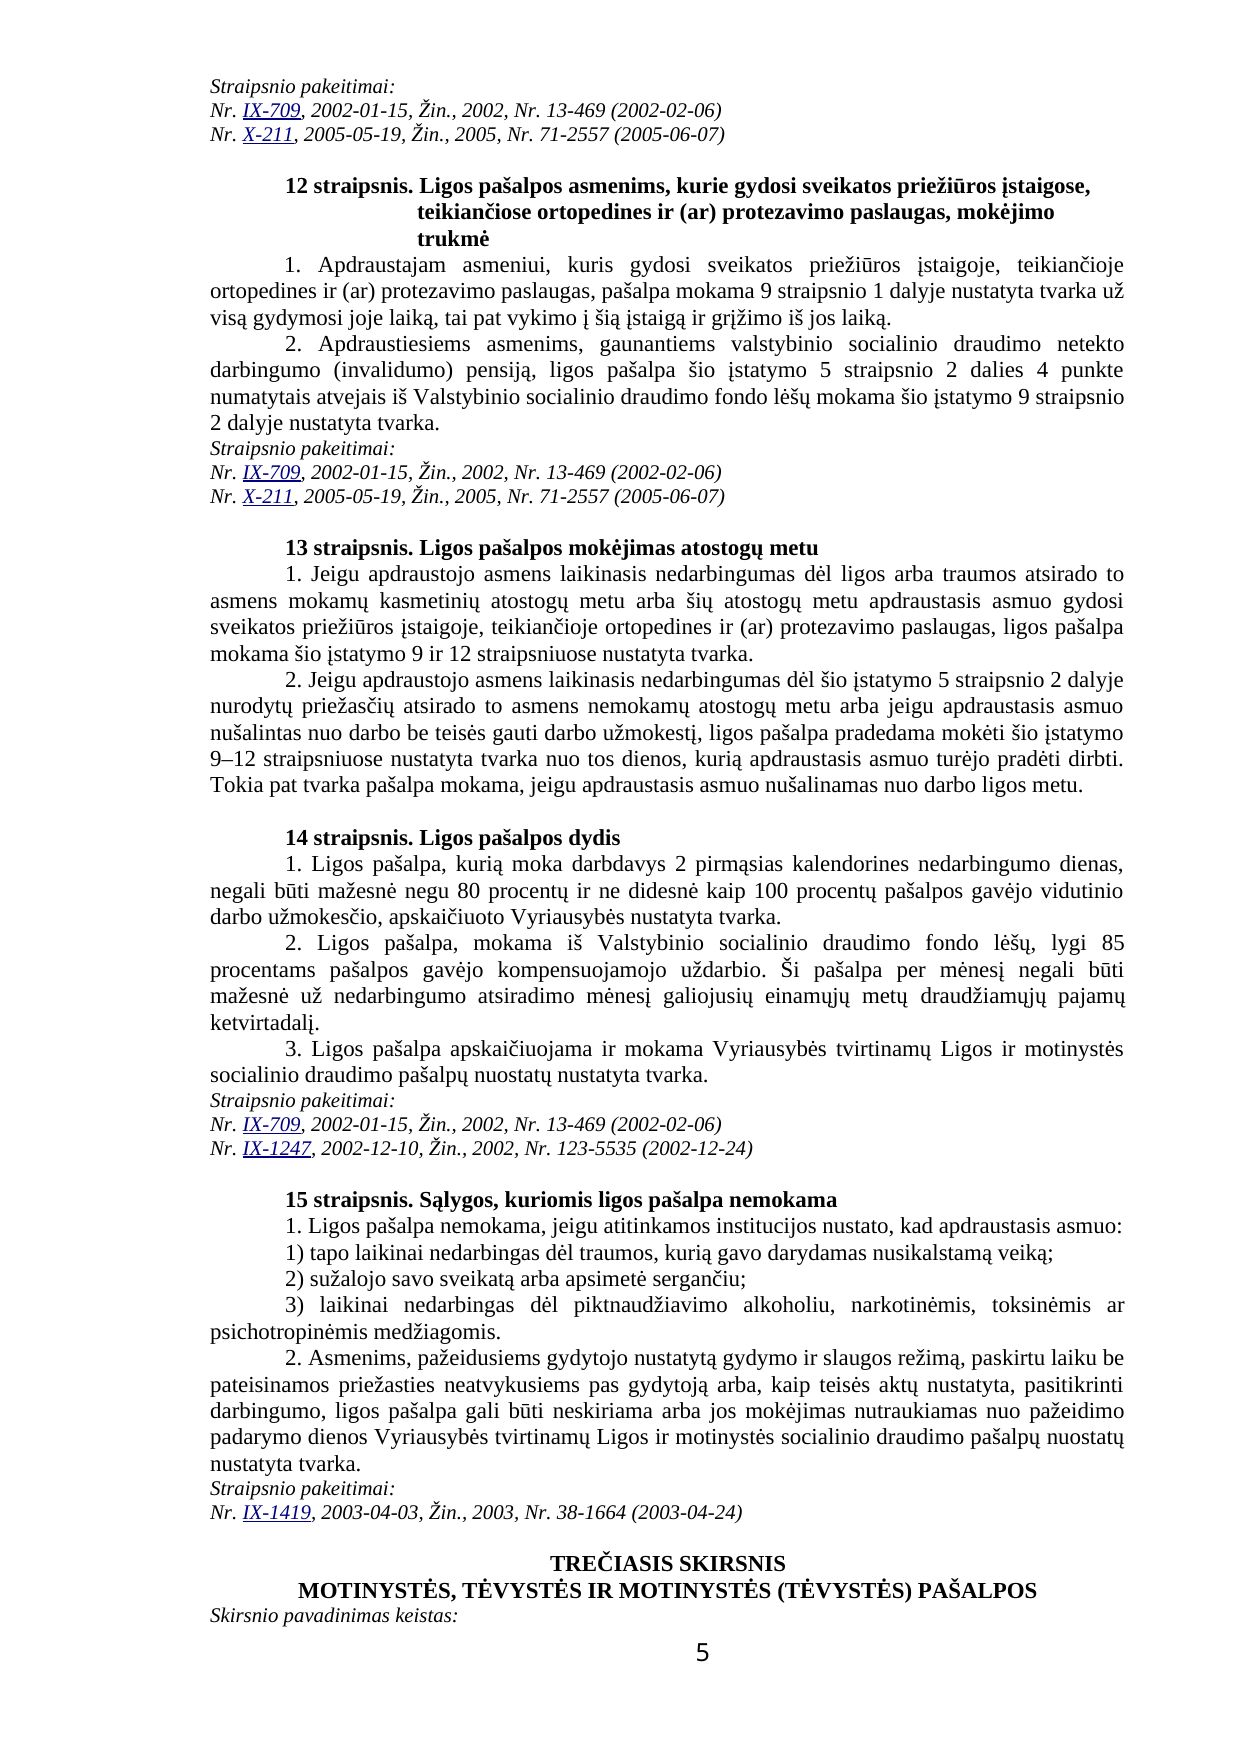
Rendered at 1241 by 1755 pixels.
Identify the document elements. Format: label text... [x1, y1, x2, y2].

text Nr. IX-709, 2002-01-15, Žin., 2002, Nr. 13-469 (2002-02-06) [210, 460, 1126, 484]
text Straipsnio pakeitimai: [210, 1476, 1120, 1500]
text Nr. X-211, 2005-05-19, Žin., 2005, Nr. 71-2557 (2005-06-07) [210, 122, 1120, 146]
text 2) sužalojo savo sveikatą arba apsimetė sergančiu; [210, 1265, 1126, 1292]
text Nr. X-211, 2005-05-19, Žin., 2005, Nr. 71-2557 (2005-06-07) [210, 484, 1120, 508]
text 1. Ligos pašalpa, kurią moka darbdavys 2 pirmąsias kalendorines nedarbingumo dienas, negali būti mažesnė negu 80 procentų ir ne didesnė kaip 100 procentų pašalpos gavėjo vidutinio darbo užmokesčio, apskaičiuoto Vyriausybės nustatyta tvarka. [210, 850, 1126, 929]
text 1. Jeigu apdraustojo asmens laikinasis nedarbingumas dėl ligos arba traumos atsirado to asmens mokamų kasmetinių atostogų metu arba šių atostogų metu apdraustasis asmuo gydosi sveikatos priežiūros įstaigoje, teikiančioje ortopedines ir (ar) protezavimo paslaugas, ligos pašalpa mokama šio įstatymo 9 ir 12 straipsniuose nustatyta tvarka. [210, 561, 1126, 666]
text 2. Jeigu apdraustojo asmens laikinasis nedarbingumas dėl šio įstatymo 5 straipsnio 2 dalyje nurodytų priežasčių atsirado to asmens nemokamų atostogų metu arba jeigu apdraustasis asmuo nušalintas nuo darbo be teisės gauti darbo užmokestį, ligos pašalpa pradedama mokėti šio įstatymo 9–12 straipsniuose nustatyta tvarka nuo tos dienos, kurią apdraustasis asmuo turėjo pradėti dirbti. Tokia pat tvarka pašalpa mokama, jeigu apdraustasis asmuo nušalinamas nuo darbo ligos metu. [210, 666, 1126, 798]
text 13 straipsnis. Ligos pašalpos mokėjimas atostogų metu [210, 534, 1126, 561]
text Nr. IX-709, 2002-01-15, Žin., 2002, Nr. 13-469 (2002-02-06) [210, 1112, 1126, 1136]
subtitle TREČIASIS SKIRSNIS [210, 1551, 1126, 1577]
text 2. Asmenims, pažeidusiems gydytojo nustatytą gydymo ir slaugos režimą, paskirtu laiku be pateisinamos priežasties neatvykusiems pas gydytoją arba, kaip teisės aktų nustatyta, pasitikrinti darbingumo, ligos pašalpa gali būti neskiriama arba jos mokėjimas nutraukiamas nuo pažeidimo padarymo dienos Vyriausybės tvirtinamų Ligos ir motinystės socialinio draudimo pašalpų nuostatų nustatyta tvarka. [210, 1344, 1126, 1476]
text 2. Ligos pašalpa, mokama iš Valstybinio socialinio draudimo fondo lėšų, lygi 85 procentams pašalpos gavėjo kompensuojamojo uždarbio. Ši pašalpa per mėnesį negali būti mažesnė už nedarbingumo atsiradimo mėnesį galiojusių einamųjų metų draudžiamųjų pajamų ketvirtadalį. [210, 929, 1126, 1035]
text 3. Ligos pašalpa apskaičiuojama ir mokama Vyriausybės tvirtinamų Ligos ir motinystės socialinio draudimo pašalpų nuostatų nustatyta tvarka. [210, 1035, 1126, 1088]
text 12 straipsnis. Ligos pašalpos asmenims, kurie gydosi sveikatos priežiūros įstaigose, [285, 172, 1126, 198]
text 1) tapo laikinai nedarbingas dėl traumos, kurią gavo darydamas nusikalstamą veiką; [210, 1239, 1126, 1265]
text 14 straipsnis. Ligos pašalpos dydis [210, 824, 1126, 850]
text teikiančiose ortopedines ir (ar) protezavimo paslaugas, mokėjimo [417, 198, 1126, 225]
text trukmė [417, 225, 1126, 251]
text 3) laikinai nedarbingas dėl piktnaudžiavimo alkoholiu, narkotinėmis, toksinėmis ar psichotropinėmis medžiagomis. [210, 1292, 1126, 1344]
text Nr. IX-709, 2002-01-15, Žin., 2002, Nr. 13-469 (2002-02-06) [210, 98, 1126, 122]
text 1. Apdraustajam asmeniui, kuris gydosi sveikatos priežiūros įstaigoje, teikiančioje ortopedines ir (ar) protezavimo paslaugas, pašalpa mokama 9 straipsnio 1 dalyje nustatyta tvarka už visą gydymosi joje laiką, tai pat vykimo į šią įstaigą ir grįžimo iš jos laiką. [210, 251, 1126, 330]
text Straipsnio pakeitimai: [210, 73, 1126, 98]
text Nr. IX-1419, 2003-04-03, Žin., 2003, Nr. 38-1664 (2003-04-24) [210, 1500, 1120, 1524]
text Nr. IX-1247, 2002-12-10, Žin., 2002, Nr. 123-5535 (2002-12-24) [210, 1136, 1126, 1160]
text Skirsnio pavadinimas keistas: [210, 1603, 1120, 1627]
text 15 straipsnis. Sąlygos, kuriomis ligos pašalpa nemokama [210, 1186, 1126, 1212]
text 2. Apdraustiesiems asmenims, gaunantiems valstybinio socialinio draudimo netekto darbingumo (invalidumo) pensiją, ligos pašalpa šio įstatymo 5 straipsnio 2 dalies 4 punkte numatytais atvejais iš Valstybinio socialinio draudimo fondo lėšų mokama šio įstatymo 9 straipsnio 2 dalyje nustatyta tvarka. [210, 330, 1126, 436]
text Straipsnio pakeitimai: [210, 1088, 1126, 1112]
subtitle MOTINYSTĖS, TĖVYSTĖS IR MOTINYSTĖS (TĖVYSTĖS) PAŠALPOS [210, 1577, 1126, 1603]
text Straipsnio pakeitimai: [210, 436, 1126, 460]
text 1. Ligos pašalpa nemokama, jeigu atitinkamos institucijos nustato, kad apdraustasis asmuo: [210, 1212, 1126, 1239]
